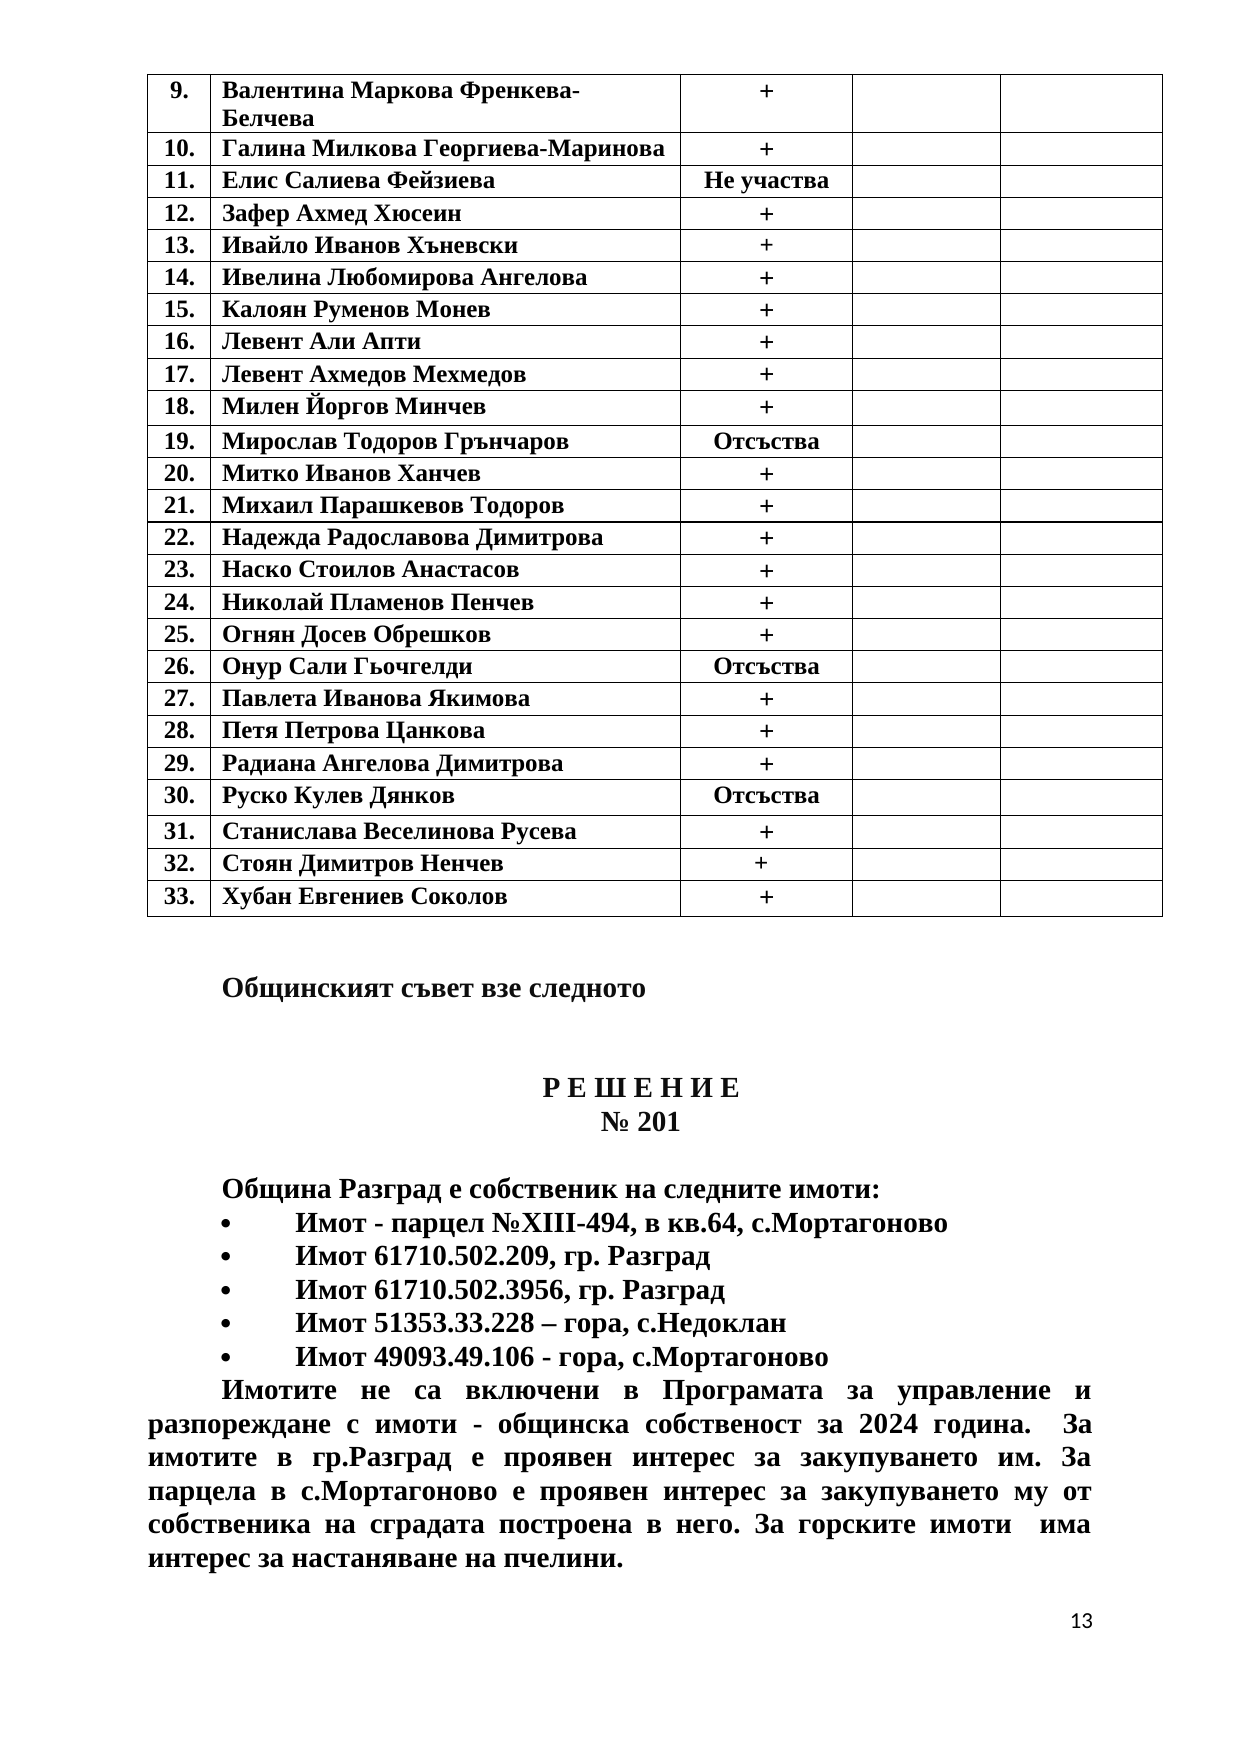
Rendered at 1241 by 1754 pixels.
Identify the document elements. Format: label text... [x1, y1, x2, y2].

table_cell 9. [148, 75, 210, 132]
table_cell + [681, 458, 852, 489]
table_cell + [681, 555, 852, 586]
table_cell 27. [148, 683, 210, 714]
table_cell [1001, 555, 1162, 586]
table_cell 13. [148, 230, 210, 261]
table_cell Онур Сали Гьочгелди [211, 651, 680, 682]
table_cell [1001, 619, 1162, 650]
table_cell 16. [148, 326, 210, 358]
table_cell 24. [148, 587, 210, 618]
table_cell 23. [148, 555, 210, 586]
table_cell 21. [148, 490, 210, 521]
table_cell + [681, 198, 852, 229]
table_cell [1001, 294, 1162, 325]
table_cell + [681, 523, 852, 553]
list Имот - парцел №XIII-494, в кв.64, с.Мортагоново [148, 1205, 1093, 1238]
table_cell + [681, 619, 852, 650]
table_cell Не участва [681, 166, 852, 197]
table_cell + [681, 748, 852, 779]
table_cell [1001, 391, 1162, 425]
table_cell 17. [148, 359, 210, 390]
table_cell [853, 748, 1000, 779]
table_cell + [681, 716, 852, 747]
table_cell [853, 391, 1000, 425]
table_cell 15. [148, 294, 210, 325]
table_cell + [681, 75, 852, 132]
table_cell Огнян Досев Обрешков [211, 619, 680, 650]
subtitle № 201 [148, 1104, 1093, 1138]
table_cell [1001, 426, 1162, 457]
table_cell 33. [148, 881, 210, 916]
table_cell + [681, 391, 852, 425]
table_cell 10. [148, 133, 210, 164]
table_cell [1001, 748, 1162, 779]
table_cell [853, 849, 1000, 880]
table_cell [853, 359, 1000, 390]
table_cell [1001, 816, 1162, 847]
table_cell 14. [148, 262, 210, 293]
table_cell + [681, 262, 852, 293]
table_cell [853, 198, 1000, 229]
table_cell [853, 555, 1000, 586]
table_cell Галина Милкова Георгиева-Маринова [211, 133, 680, 164]
table_cell Валентина Маркова Френкева-Белчева [211, 75, 680, 132]
table_cell 22. [148, 523, 210, 553]
table_cell [853, 619, 1000, 650]
table_cell + [681, 230, 852, 261]
table_cell Ивелина Любомирова Ангелова [211, 262, 680, 293]
table_cell [853, 780, 1000, 815]
table_cell Надежда Радославова Димитрова [211, 523, 680, 553]
table_cell + [681, 359, 852, 390]
table_cell Отсъства [681, 426, 852, 457]
table_cell 26. [148, 651, 210, 682]
table_cell [853, 230, 1000, 261]
table_cell + [681, 133, 852, 164]
table_cell 30. [148, 780, 210, 815]
table_cell [853, 490, 1000, 521]
table_cell + [681, 683, 852, 714]
table_cell Отсъства [681, 651, 852, 682]
table_cell Радиана Ангелова Димитрова [211, 748, 680, 779]
table_cell Наско Стоилов Анастасов [211, 555, 680, 586]
table_cell 28. [148, 716, 210, 747]
table_cell [1001, 849, 1162, 880]
table_cell + [681, 881, 852, 916]
table_cell Левент Али Апти [211, 326, 680, 358]
list Имот 61710.502.3956, гр. Разград [148, 1272, 1093, 1305]
table_cell [853, 326, 1000, 358]
table_cell [1001, 651, 1162, 682]
table_cell [1001, 198, 1162, 229]
table_cell + [681, 849, 852, 880]
table_cell [853, 816, 1000, 847]
table_cell [853, 166, 1000, 197]
table_cell Митко Иванов Ханчев [211, 458, 680, 489]
table_cell Николай Пламенов Пенчев [211, 587, 680, 618]
table_cell [1001, 490, 1162, 521]
table_cell [853, 262, 1000, 293]
table_cell [853, 683, 1000, 714]
text Община Разград е собственик на следните имоти: [148, 1171, 1093, 1205]
table_cell [1001, 523, 1162, 553]
list Имот 51353.33.228 – гора, с.Недоклан [148, 1305, 1093, 1339]
table_cell Зафер Ахмед Хюсеин [211, 198, 680, 229]
table_cell 25. [148, 619, 210, 650]
table_cell Милен Йоргов Минчев [211, 391, 680, 425]
table_cell + [681, 816, 852, 847]
table_cell [853, 426, 1000, 457]
list Имот 61710.502.209, гр. Разград [148, 1238, 1093, 1272]
table_cell [853, 458, 1000, 489]
table_cell [1001, 230, 1162, 261]
text Имотите не са включени в Програмата за управление и разпореждане с имоти - общинска собственост за 2024 година. За имотите в гр.Разград е проявен интерес за закупуването им. За парцела в с.Мортагоново е проявен интерес за закупуването му от собственика на сградата построена в него. За горските имоти има интерес за настаняване на пчелини. [148, 1372, 1093, 1574]
table_cell + [681, 490, 852, 521]
table_cell 31. [148, 816, 210, 847]
table_cell [853, 587, 1000, 618]
table_cell [1001, 458, 1162, 489]
table_cell 11. [148, 166, 210, 197]
table_cell 12. [148, 198, 210, 229]
table_cell 20. [148, 458, 210, 489]
table_cell Мирослав Тодоров Грънчаров [211, 426, 680, 457]
table_cell [1001, 780, 1162, 815]
table_cell Калоян Руменов Монев [211, 294, 680, 325]
table_cell Елис Салиева Фейзиева [211, 166, 680, 197]
table_cell + [681, 326, 852, 358]
table_cell [1001, 716, 1162, 747]
table_cell [853, 133, 1000, 164]
table_cell Руско Кулев Дянков [211, 780, 680, 815]
table_cell [853, 294, 1000, 325]
table_cell [1001, 262, 1162, 293]
table_cell [853, 523, 1000, 553]
table_cell Левент Ахмедов Мехмедов [211, 359, 680, 390]
table_cell [853, 75, 1000, 132]
table_cell [1001, 587, 1162, 618]
table_cell Павлета Иванова Якимова [211, 683, 680, 714]
table_cell Станислава Веселинова Русева [211, 816, 680, 847]
table_cell [1001, 75, 1162, 132]
table_cell Отсъства [681, 780, 852, 815]
subtitle Общинският съвет взе следното [148, 970, 1093, 1003]
table_cell Хубан Евгениев Соколов [211, 881, 680, 916]
table_cell [853, 881, 1000, 916]
table_cell [1001, 359, 1162, 390]
table_cell [853, 716, 1000, 747]
table_cell Ивайло Иванов Хъневски [211, 230, 680, 261]
table_cell Михаил Парашкевов Тодоров [211, 490, 680, 521]
table_cell 32. [148, 849, 210, 880]
table_cell [1001, 133, 1162, 164]
table_cell Стоян Димитров Ненчев [211, 849, 680, 880]
table_cell [853, 651, 1000, 682]
table_cell Петя Петрова Цанкова [211, 716, 680, 747]
table_cell 18. [148, 391, 210, 425]
table_cell [1001, 326, 1162, 358]
table_cell + [681, 294, 852, 325]
table_cell + [681, 587, 852, 618]
list Имот 49093.49.106 - гора, с.Мортагоново [148, 1339, 1093, 1372]
table_cell 19. [148, 426, 210, 457]
table_cell 29. [148, 748, 210, 779]
table_cell [1001, 683, 1162, 714]
table_cell [1001, 881, 1162, 916]
table_cell [1001, 166, 1162, 197]
subtitle Р Е Ш Е Н И Е [148, 1071, 1093, 1104]
